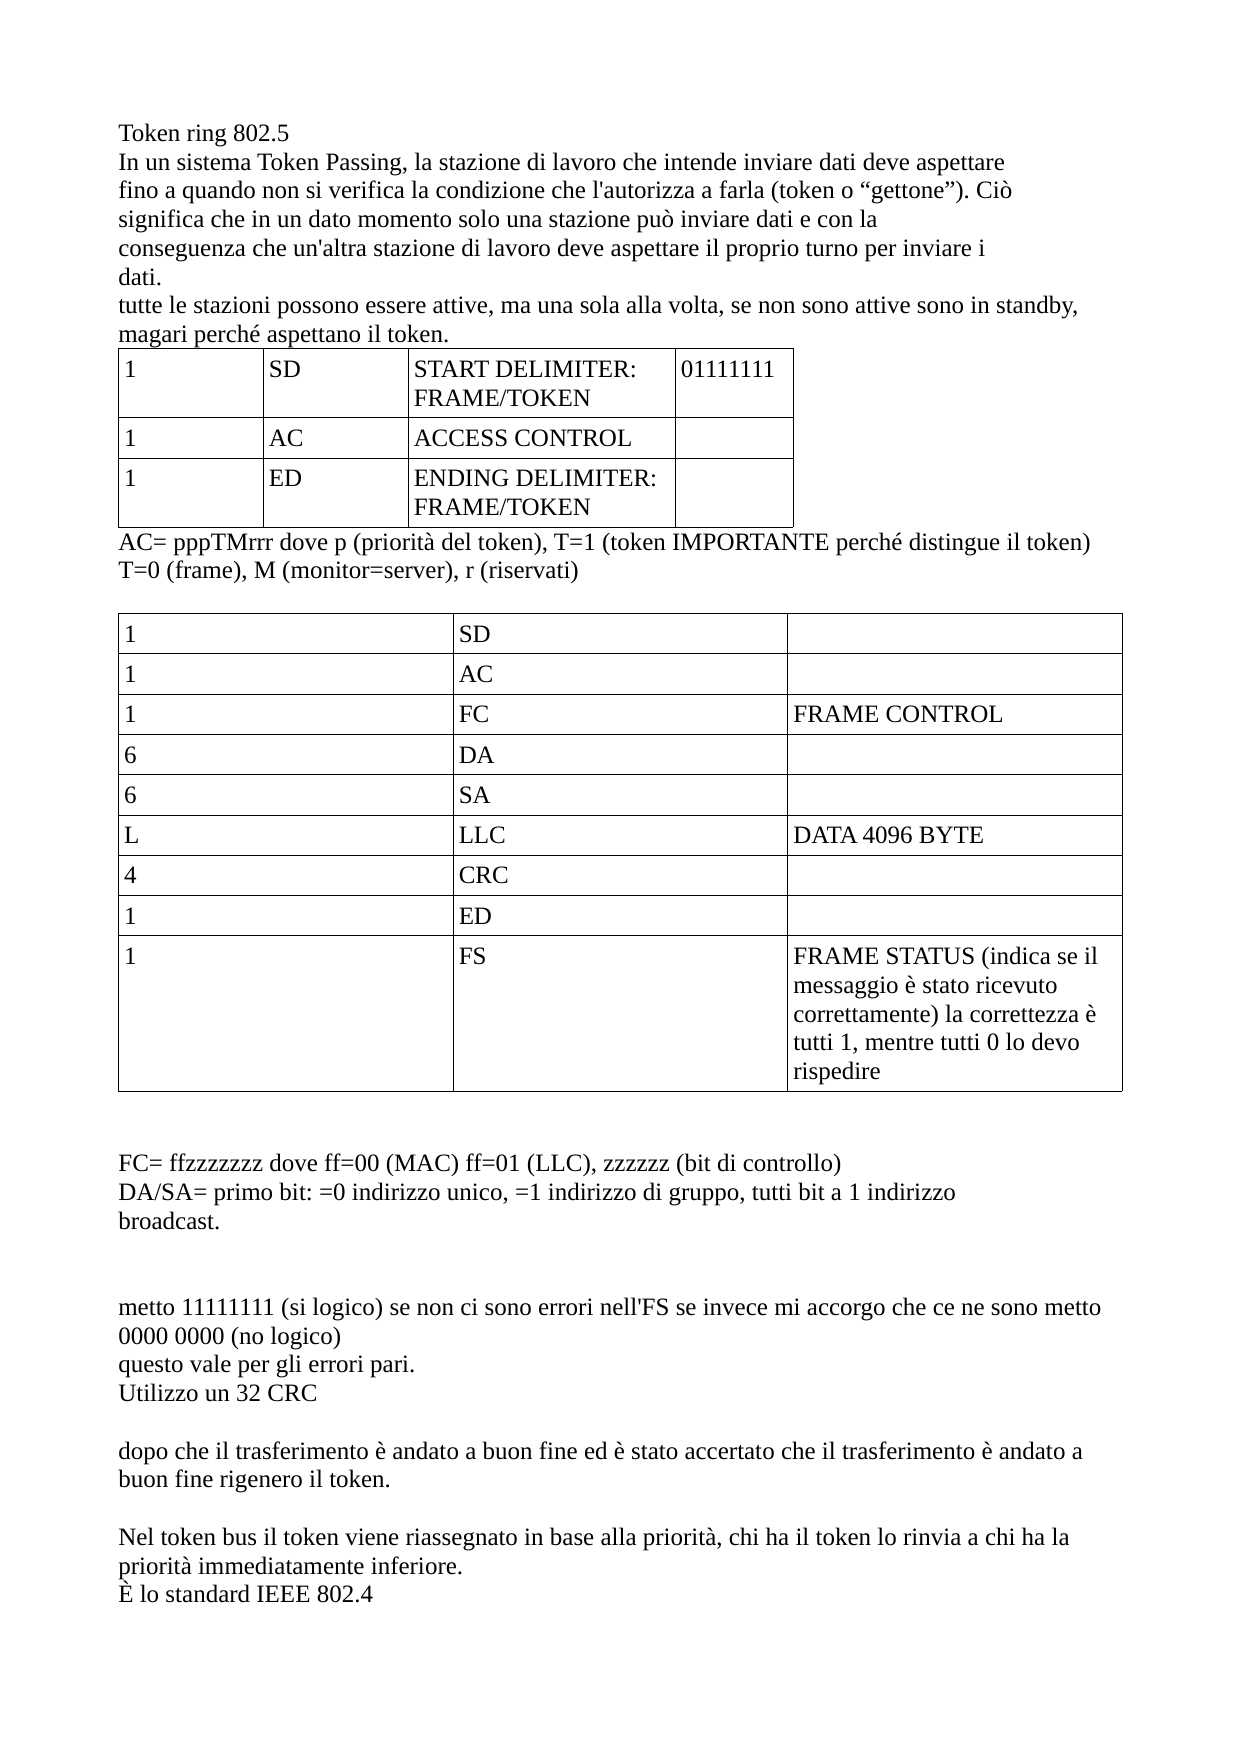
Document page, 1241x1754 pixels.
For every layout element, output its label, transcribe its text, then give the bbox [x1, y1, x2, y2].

table_cell 4 [119, 856, 453, 895]
table_cell 6 [119, 775, 453, 814]
table_cell [788, 775, 1122, 814]
table_cell SA [454, 775, 787, 814]
text Utilizzo un 32 CRC [118, 1378, 1122, 1407]
table_cell DATA 4096 BYTE [788, 816, 1122, 855]
text dati. [118, 262, 1122, 291]
table_cell FS [454, 936, 787, 1091]
table_cell [676, 459, 793, 527]
table_cell 1 [119, 654, 453, 693]
table_header 01111111 [676, 349, 793, 417]
text broadcast. [118, 1206, 1122, 1234]
table_cell CRC [454, 856, 787, 895]
table_cell DA [454, 735, 787, 774]
table_cell FRAME STATUS (indica se il messaggio è stato ricevuto correttamente) la correttezza è tutti 1, mentre tutti 0 lo devo rispedire [788, 936, 1122, 1091]
table_header [788, 614, 1122, 653]
table_cell ED [264, 459, 408, 527]
text questo vale per gli errori pari. [118, 1349, 1122, 1378]
table_cell ED [454, 896, 787, 935]
table_cell [676, 418, 793, 457]
text FC= ffzzzzzzz dove ff=00 (MAC) ff=01 (LLC), zzzzzz (bit di controllo) [118, 1148, 1122, 1177]
text DA/SA= primo bit: =0 indirizzo unico, =1 indirizzo di gruppo, tutti bit a 1 indirizzo [118, 1177, 1122, 1206]
table_cell [788, 654, 1122, 693]
text In un sistema Token Passing, la stazione di lavoro che intende inviare dati deve aspettare [118, 147, 1122, 176]
table_cell 1 [119, 936, 453, 1091]
text dopo che il trasferimento è andato a buon fine ed è stato accertato che il trasferimento è andato a buon fine rigenero il token. [118, 1436, 1122, 1493]
table_cell [788, 856, 1122, 895]
table_header SD [454, 614, 787, 653]
text AC= pppTMrrr dove p (priorità del token), T=1 (token IMPORTANTE perché distingue il token) T=0 (frame), M (monitor=server), r (riservati) [118, 527, 1122, 584]
table_header START DELIMITER: FRAME/TOKEN [409, 349, 675, 417]
text Token ring 802.5 [118, 118, 1122, 147]
table_cell 1 [119, 459, 263, 527]
table_header 1 [119, 614, 453, 653]
table_cell 1 [119, 896, 453, 935]
table_cell ACCESS CONTROL [409, 418, 675, 457]
text metto 11111111 (si logico) se non ci sono errori nell'FS se invece mi accorgo che ce ne sono metto 0000 0000 (no logico) [118, 1292, 1122, 1349]
table_cell [788, 896, 1122, 935]
table_cell 1 [119, 418, 263, 457]
table_header SD [264, 349, 408, 417]
text È lo standard IEEE 802.4 [118, 1579, 1122, 1608]
text fino a quando non si verifica la condizione che l'autorizza a farla (token o “gettone”). Ciò [118, 176, 1122, 204]
table_cell 6 [119, 735, 453, 774]
text tutte le stazioni possono essere attive, ma una sola alla volta, se non sono attive sono in standby, magari perché aspettano il token. [118, 291, 1122, 348]
table_cell FRAME CONTROL [788, 695, 1122, 734]
text Nel token bus il token viene riassegnato in base alla priorità, chi ha il token lo rinvia a chi ha la priorità immediatamente inferiore. [118, 1522, 1122, 1579]
table_cell [788, 735, 1122, 774]
table_cell AC [454, 654, 787, 693]
table_cell AC [264, 418, 408, 457]
text conseguenza che un'altra stazione di lavoro deve aspettare il proprio turno per inviare i [118, 233, 1122, 262]
table_cell L [119, 816, 453, 855]
table_cell ENDING DELIMITER: FRAME/TOKEN [409, 459, 675, 527]
table_cell 1 [119, 695, 453, 734]
table_header 1 [119, 349, 263, 417]
table_cell LLC [454, 816, 787, 855]
table_cell FC [454, 695, 787, 734]
text significa che in un dato momento solo una stazione può inviare dati e con la [118, 204, 1122, 233]
